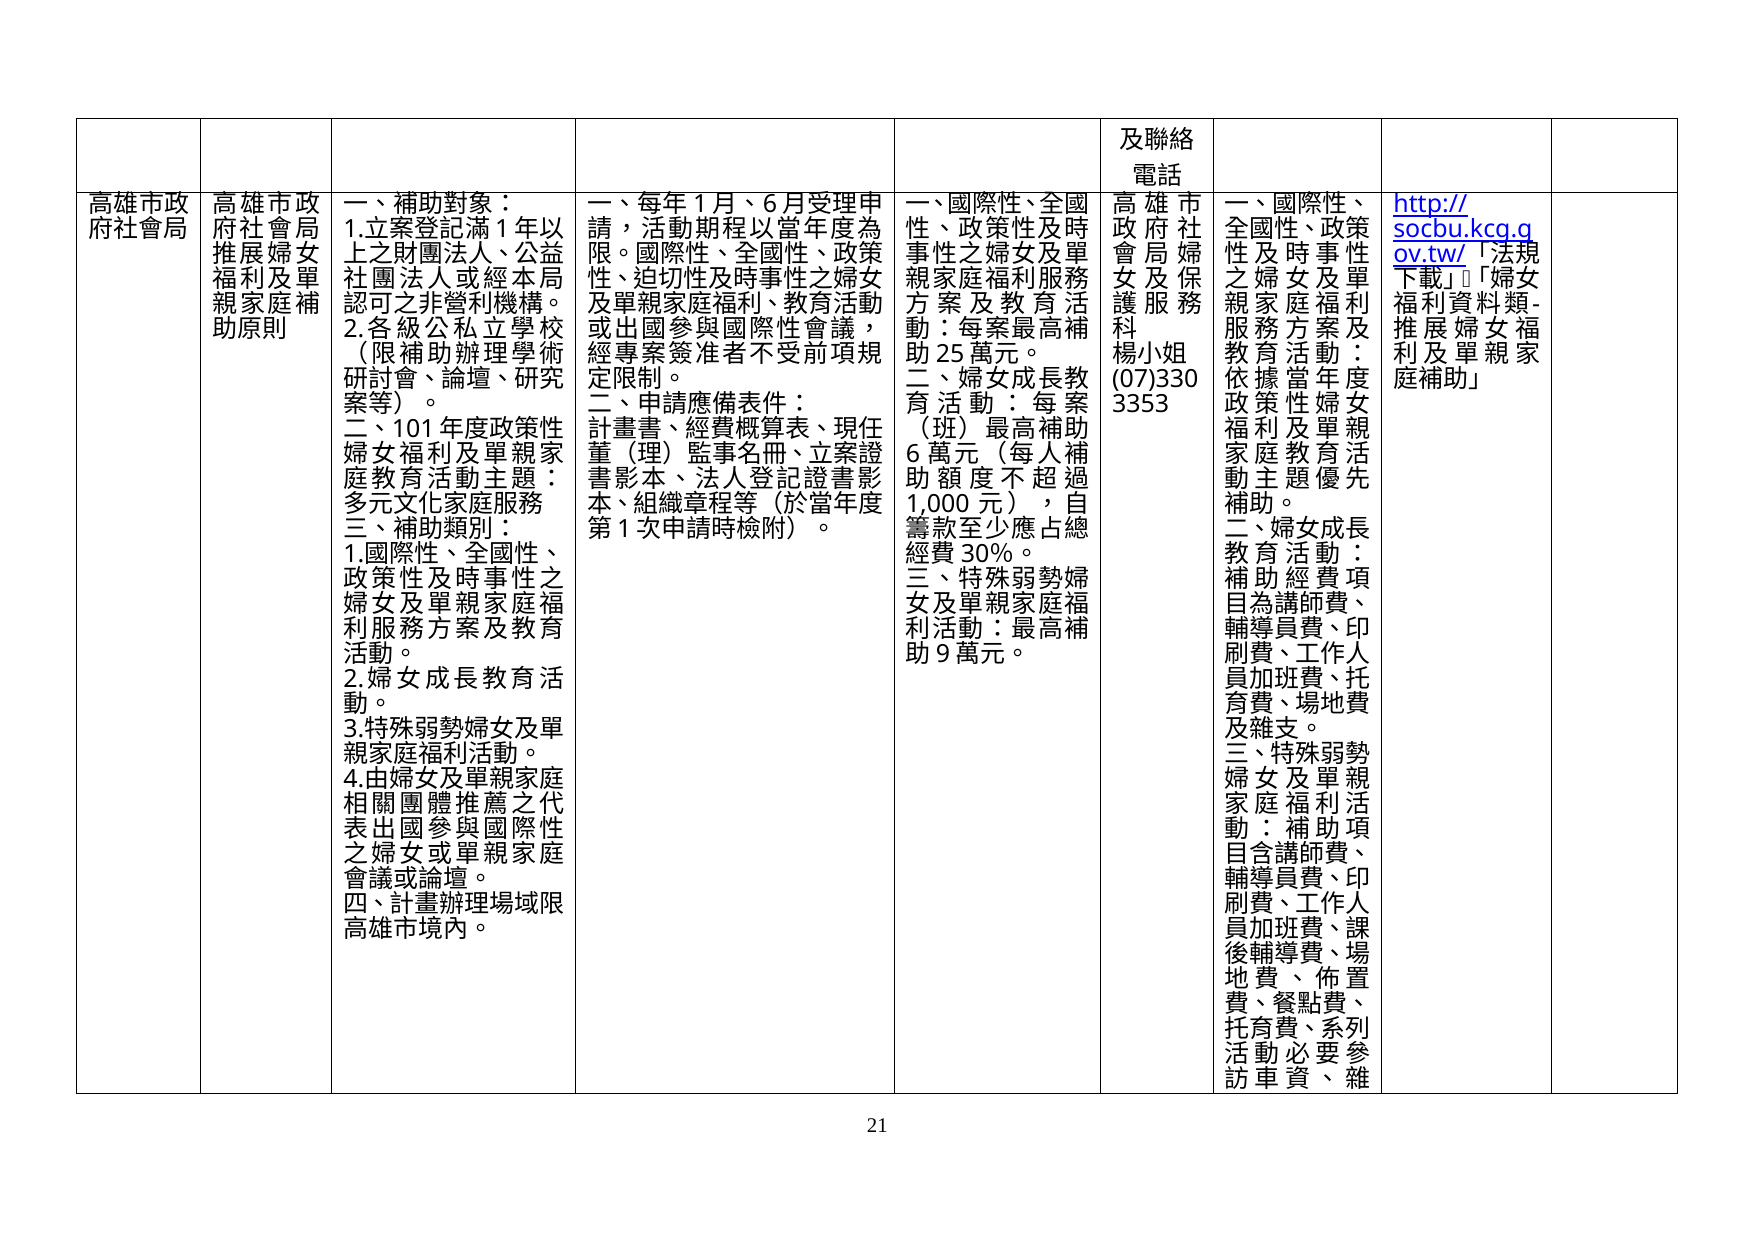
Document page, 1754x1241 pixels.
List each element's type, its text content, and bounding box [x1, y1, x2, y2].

table_cell [1552, 193, 1677, 1093]
table_cell 一、補助對象： 1.立案登記滿1年以上之財團法人、公益社團法人或經本局認可之非營利機構。 2.各級公私立學校（限補助辦理學術研討會、論壇、研究案等）。 二、101年度政策性婦女福利及單親家庭教育活動主題：多元文化家庭服務 三、補助類別： 1.國際性、全國性、政策性及時事性之婦女及單親家庭福利服務方案及教育活動。 2.婦女成長教育活動。 3.特殊弱勢婦女及單親家庭福利活動。 4.由婦女及單親家庭相關團體推薦之代表出國參與國際性之婦女或單親家庭會議或論壇。 四、計畫辦理場域限高雄市境內。 [332, 193, 575, 1093]
table_header [895, 119, 1100, 192]
table_cell 高雄市政府社會局婦女及保護服務科 楊小姐 (07)3303353 [1101, 193, 1213, 1093]
table_header [1382, 119, 1551, 192]
table_header [77, 119, 200, 192]
table_header [332, 119, 575, 192]
table_cell 一、國際性、全國性、政策性及時事性之婦女及單親家庭福利服務方案及教育活動：每案最高補助25萬元。 二、婦女成長教育活動：每案（班）最高補助6萬元（每人補助額度不超過1,000元），自籌款至少應占總經費30％。 三、特殊弱勢婦女及單親家庭福利活動：最高補助9萬元。 [895, 193, 1100, 1093]
table_cell http://socbu.kcg.gov.tw/「法規下載」「婦女福利資料類-推展婦女福利及單親家庭補助」 [1382, 193, 1551, 1093]
table_cell 高雄市政府社會局推展婦女福利及單親家庭補助原則 [201, 193, 331, 1093]
table_header [1214, 119, 1381, 192]
table_header [1552, 119, 1677, 192]
table_cell 一、國際性、全國性、政策性及時事性之婦女及單親家庭福利服務方案及教育活動：依據當年度政策性婦女福利及單親家庭教育活動主題優先補助。 二、婦女成長教育活動：補助經費項目為講師費、輔導員費、印刷費、工作人員加班費、托育費、場地費及雜支。 三、特殊弱勢婦女及單親家庭福利活動：補助項目含講師費、輔導員費、印刷費、工作人員加班費、課後輔導費、場地費、佈置費、餐點費、托育費、系列活動必要參訪車資、雜 [1214, 193, 1381, 1093]
table_header 及聯絡電話 [1101, 119, 1213, 192]
table_cell 一、每年1月、6月受理申請，活動期程以當年度為限。國際性、全國性、政策性、迫切性及時事性之婦女及單親家庭福利、教育活動或出國參與國際性會議，經專案簽准者不受前項規定限制。 二、申請應備表件： 計畫書、經費概算表、現任董（理）監事名冊、立案證書影本、法人登記證書影本、組織章程等（於當年度第1次申請時檢附）。 [576, 193, 894, 1093]
table_header [576, 119, 894, 192]
table_cell 高雄市政府社會局 [77, 193, 200, 1093]
table_header [201, 119, 331, 192]
